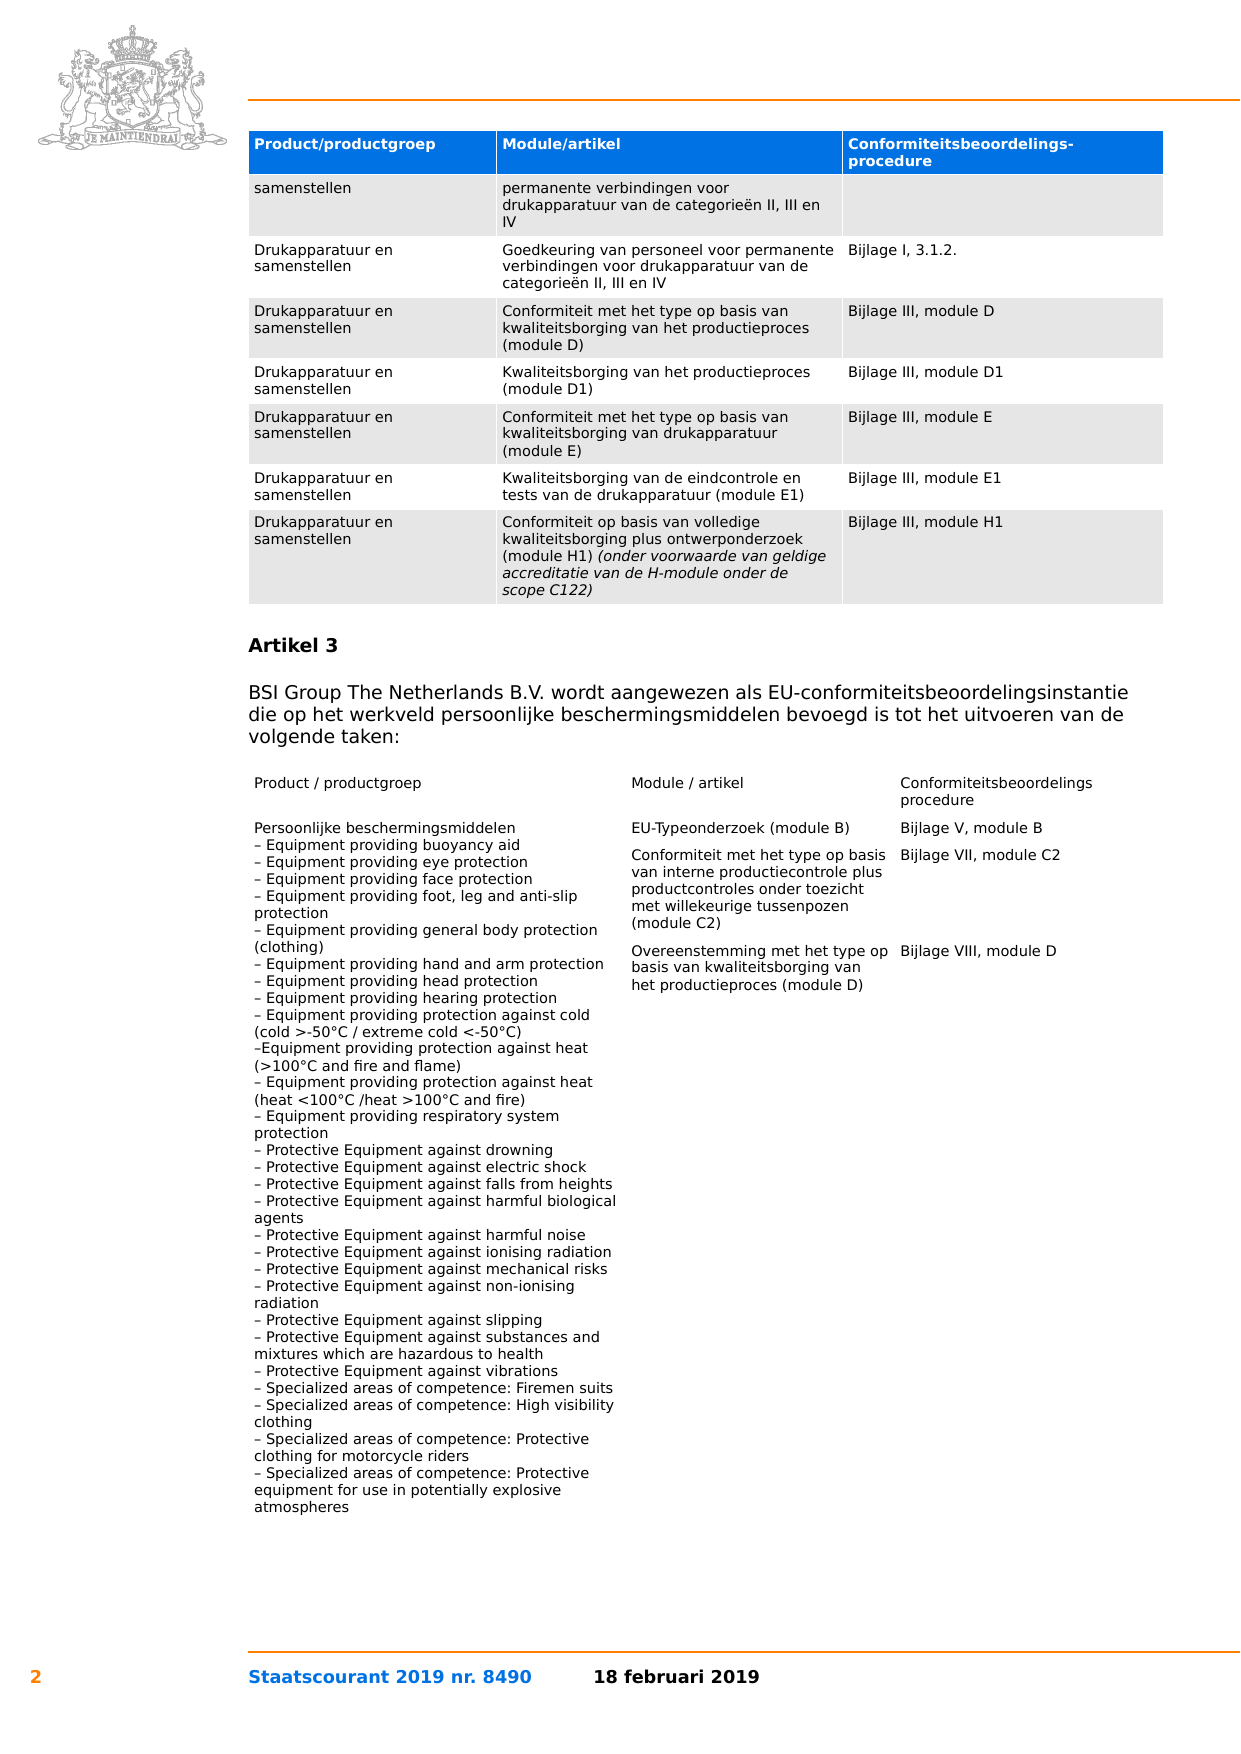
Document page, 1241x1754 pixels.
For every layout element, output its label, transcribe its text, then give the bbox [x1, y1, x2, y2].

table_cell Drukapparatuur en samenstellen [249, 298, 496, 358]
table_header Conformiteitsbeoordelings-procedure [843, 131, 1163, 174]
table_cell Kwaliteitsborging van het productieproces (module D1) [497, 359, 842, 403]
table_cell Bijlage VIII, module D [895, 938, 1163, 1521]
table_cell Drukapparatuur en samenstellen [249, 404, 496, 464]
table_cell Persoonlijke beschermingsmiddelen – Equipment providing buoyancy aid – Equipment providing eye protection – Equipment providing face protection – Equipment providing foot, leg and anti-slip protection – Equipment providing general body protection (clothing) – Equipment providing hand and arm protection – Equipment providing head protection – Equipment providing hearing protection – Equipment providing protection against cold (cold >-50°C / extreme cold <-50°C) –Equipment providing protection against heat (>100°C and fire and flame) – Equipment providing protection against heat (heat <100°C /heat >100°C and fire) – Equipment providing respiratory system protection – Protective Equipment against drowning – Protective Equipment against electric shock – Protective Equipment against falls from heights – Protective Equipment against harmful biological agents – Protective Equipment against harmful noise – Protective Equipment against ionising radiation – Protective Equipment against mechanical risks – Protective Equipment against non-ionising radiation – Protective Equipment against slipping – Protective Equipment against substances and mixtures which are hazardous to health – Protective Equipment against vibrations – Specialized areas of competence: Firemen suits – Specialized areas of competence: High visibility clothing – Specialized areas of competence: Protective clothing for motorcycle riders – Specialized areas of competence: Protective equipment for use in potentially explosive atmospheres [249, 815, 625, 1521]
table_cell Drukapparatuur en samenstellen [249, 237, 496, 297]
table_cell Drukapparatuur en samenstellen [249, 465, 496, 508]
table_cell Bijlage III, module D [843, 298, 1163, 358]
table_cell samenstellen [249, 175, 496, 236]
table_cell Conformiteit op basis van volledige kwaliteitsborging plus ontwerponderzoek (module H1) (onder voorwaarde van geldige accreditatie van de H-module onder de scope C122) [497, 510, 842, 604]
table_header Product / productgroep [249, 771, 625, 814]
table_cell Bijlage III, module E1 [843, 465, 1163, 508]
table_cell [843, 175, 1163, 236]
table_header Module / artikel [626, 771, 894, 814]
table_header Product/productgroep [249, 131, 496, 174]
table_cell EU-Typeonderzoek (module B) [626, 815, 894, 841]
table_cell Goedkeuring van personeel voor permanente verbindingen voor drukapparatuur van de categorieën II, III en IV [497, 237, 842, 297]
table_cell Bijlage V, module B [895, 815, 1163, 841]
table_cell Drukapparatuur en samenstellen [249, 510, 496, 604]
table_cell Conformiteit met het type op basis van kwaliteitsborging van het productieproces (module D) [497, 298, 842, 358]
table_cell Overeenstemming met het type op basis van kwaliteitsborging van het productieproces (module D) [626, 938, 894, 1521]
table_cell Bijlage I, 3.1.2. [843, 237, 1163, 297]
table_cell Kwaliteitsborging van de eindcontrole en tests van de drukapparatuur (module E1) [497, 465, 842, 508]
table_cell Conformiteit met het type op basis van interne productiecontrole plus productcontroles onder toezicht met willekeurige tussenpozen (module C2) [626, 843, 894, 937]
table_header Module/artikel [497, 131, 842, 174]
table_cell Bijlage III, module H1 [843, 510, 1163, 604]
subtitle Artikel 3 [248, 635, 1163, 657]
table_cell Bijlage VII, module C2 [895, 843, 1163, 937]
table_cell Bijlage III, module D1 [843, 359, 1163, 403]
text BSI Group The Netherlands B.V. wordt aangewezen als EU-conformiteitsbeoordelingsinstantie die op het werkveld persoonlijke beschermingsmiddelen bevoegd is tot het uitvoeren van de volgende taken: [248, 682, 1163, 748]
table_cell Conformiteit met het type op basis van kwaliteitsborging van drukapparatuur (module E) [497, 404, 842, 464]
table_cell Drukapparatuur en samenstellen [249, 359, 496, 403]
table_cell permanente verbindingen voor drukapparatuur van de categorieën II, III en IV [497, 175, 842, 236]
table_cell Bijlage III, module E [843, 404, 1163, 464]
picture [38, 25, 227, 150]
table_header Conformiteitsbeoordelings procedure [895, 771, 1163, 814]
